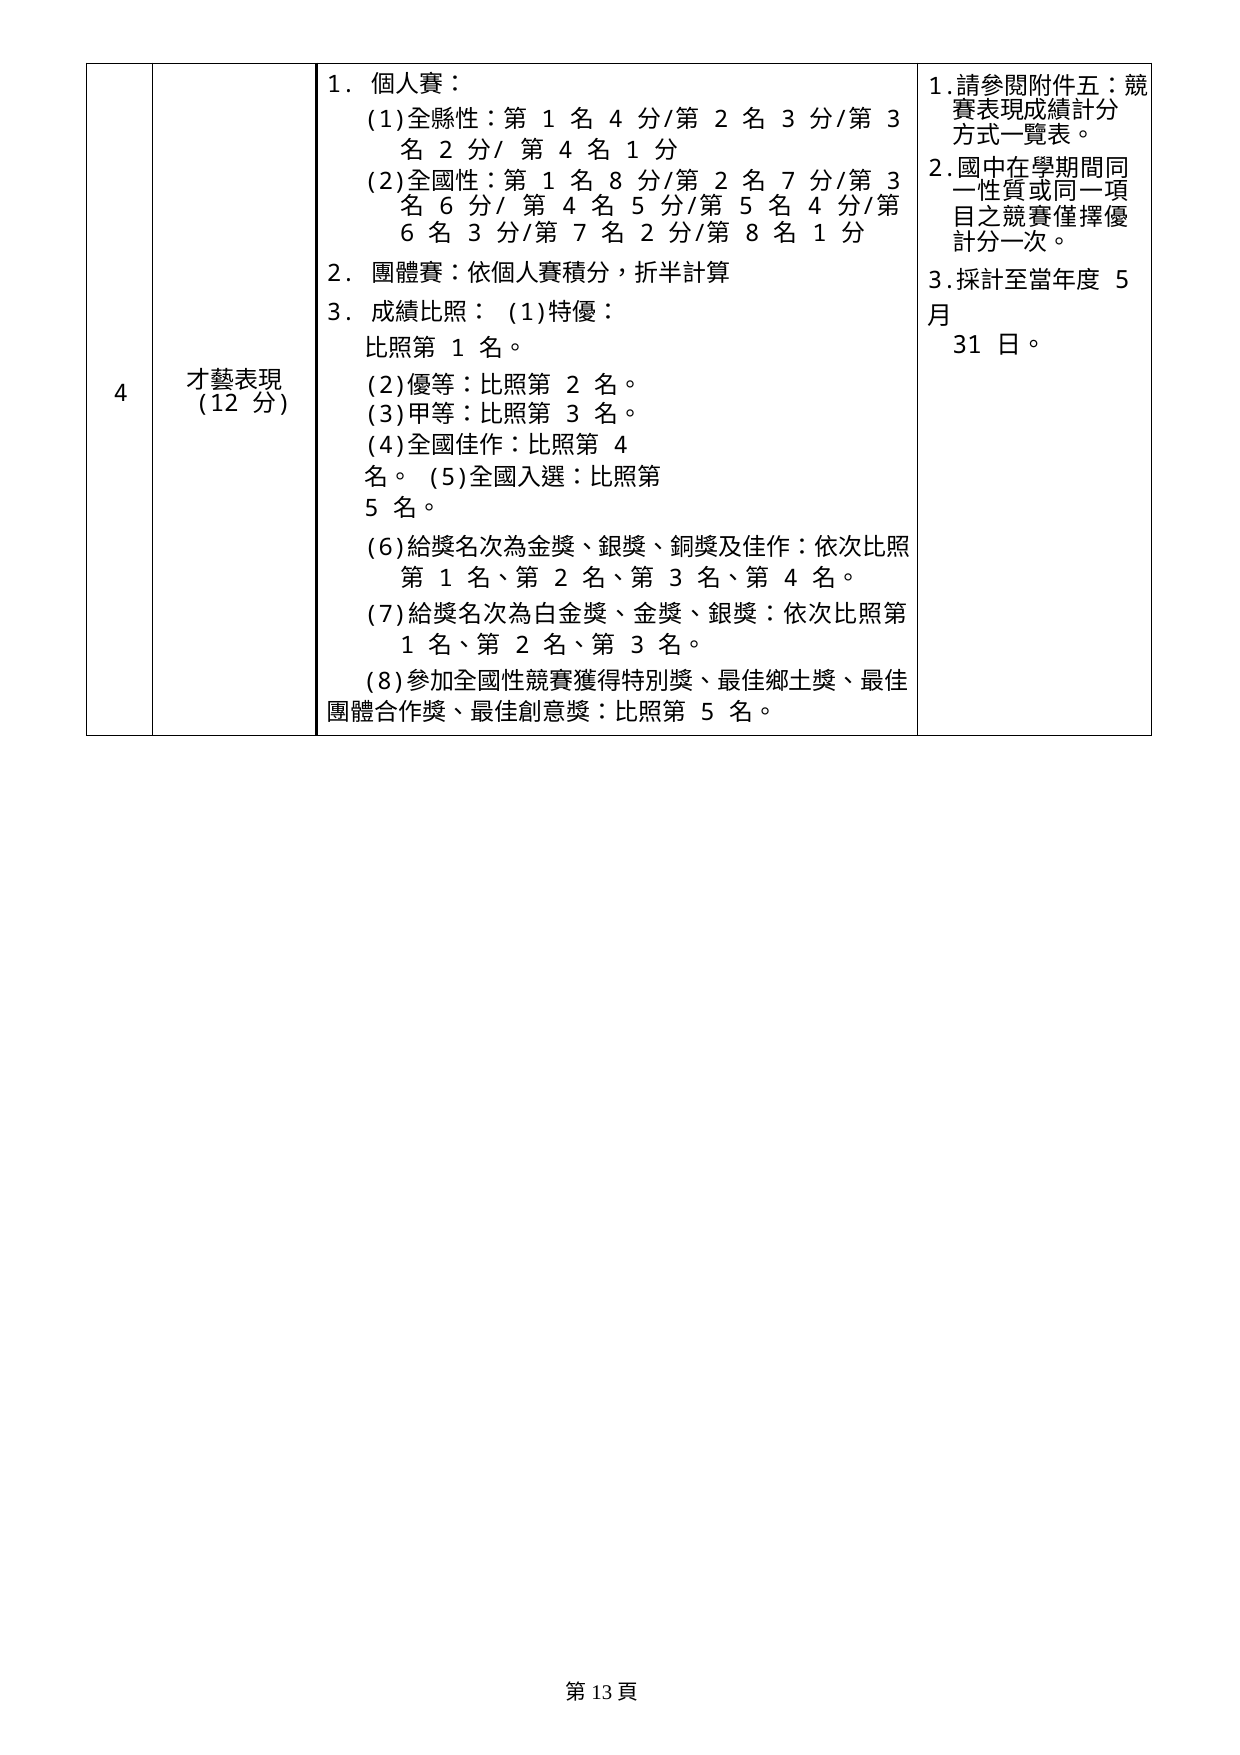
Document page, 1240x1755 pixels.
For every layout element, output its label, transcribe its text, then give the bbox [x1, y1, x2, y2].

table_cell 1. 個人賽： (1)全縣性：第 1 名 4 分/第 2 名 3 分/第 3 名 2 分/ 第 4 名 1 分 (2)全國性：第 1 名 8 分/第 2 名 7 分/第 3 名 6 分/ 第 4 名 5 分/第 5 名 4 分/第 6 名 3 分/第 7 名 2 分/第 8 名 1 分 2. 團體賽：依個人賽積分，折半計算 3. 成績比照： (1)特優：比照第 1 名。 (2)優等：比照第 2 名。 (3)甲等：比照第 3 名。 (4)全國佳作：比照第 4 名。 (5)全國入選：比照第 5 名。 (6)給獎名次為金獎、銀獎、銅獎及佳作：依次比照 第 1 名、第 2 名、第 3 名、第 4 名。 (7)給獎名次為白金獎、金獎、銀獎：依次比照第 1 名、第 2 名、第 3 名。 (8)參加全國性競賽獲得特別獎、最佳鄉土獎、最佳 團體合作獎、最佳創意獎：比照第 5 名。 [318, 64, 917, 735]
table_cell 4 [87, 64, 152, 735]
table_cell 才藝表現 (12 分) [153, 64, 315, 735]
table_cell 1.請參閱附件五：競 賽表現成績計分 方式一覽表。 2.國中在學期間同 一性質或同一項 目之競賽僅擇優 計分一次。 3.採計至當年度 5 月 31 日。 [918, 64, 1151, 735]
